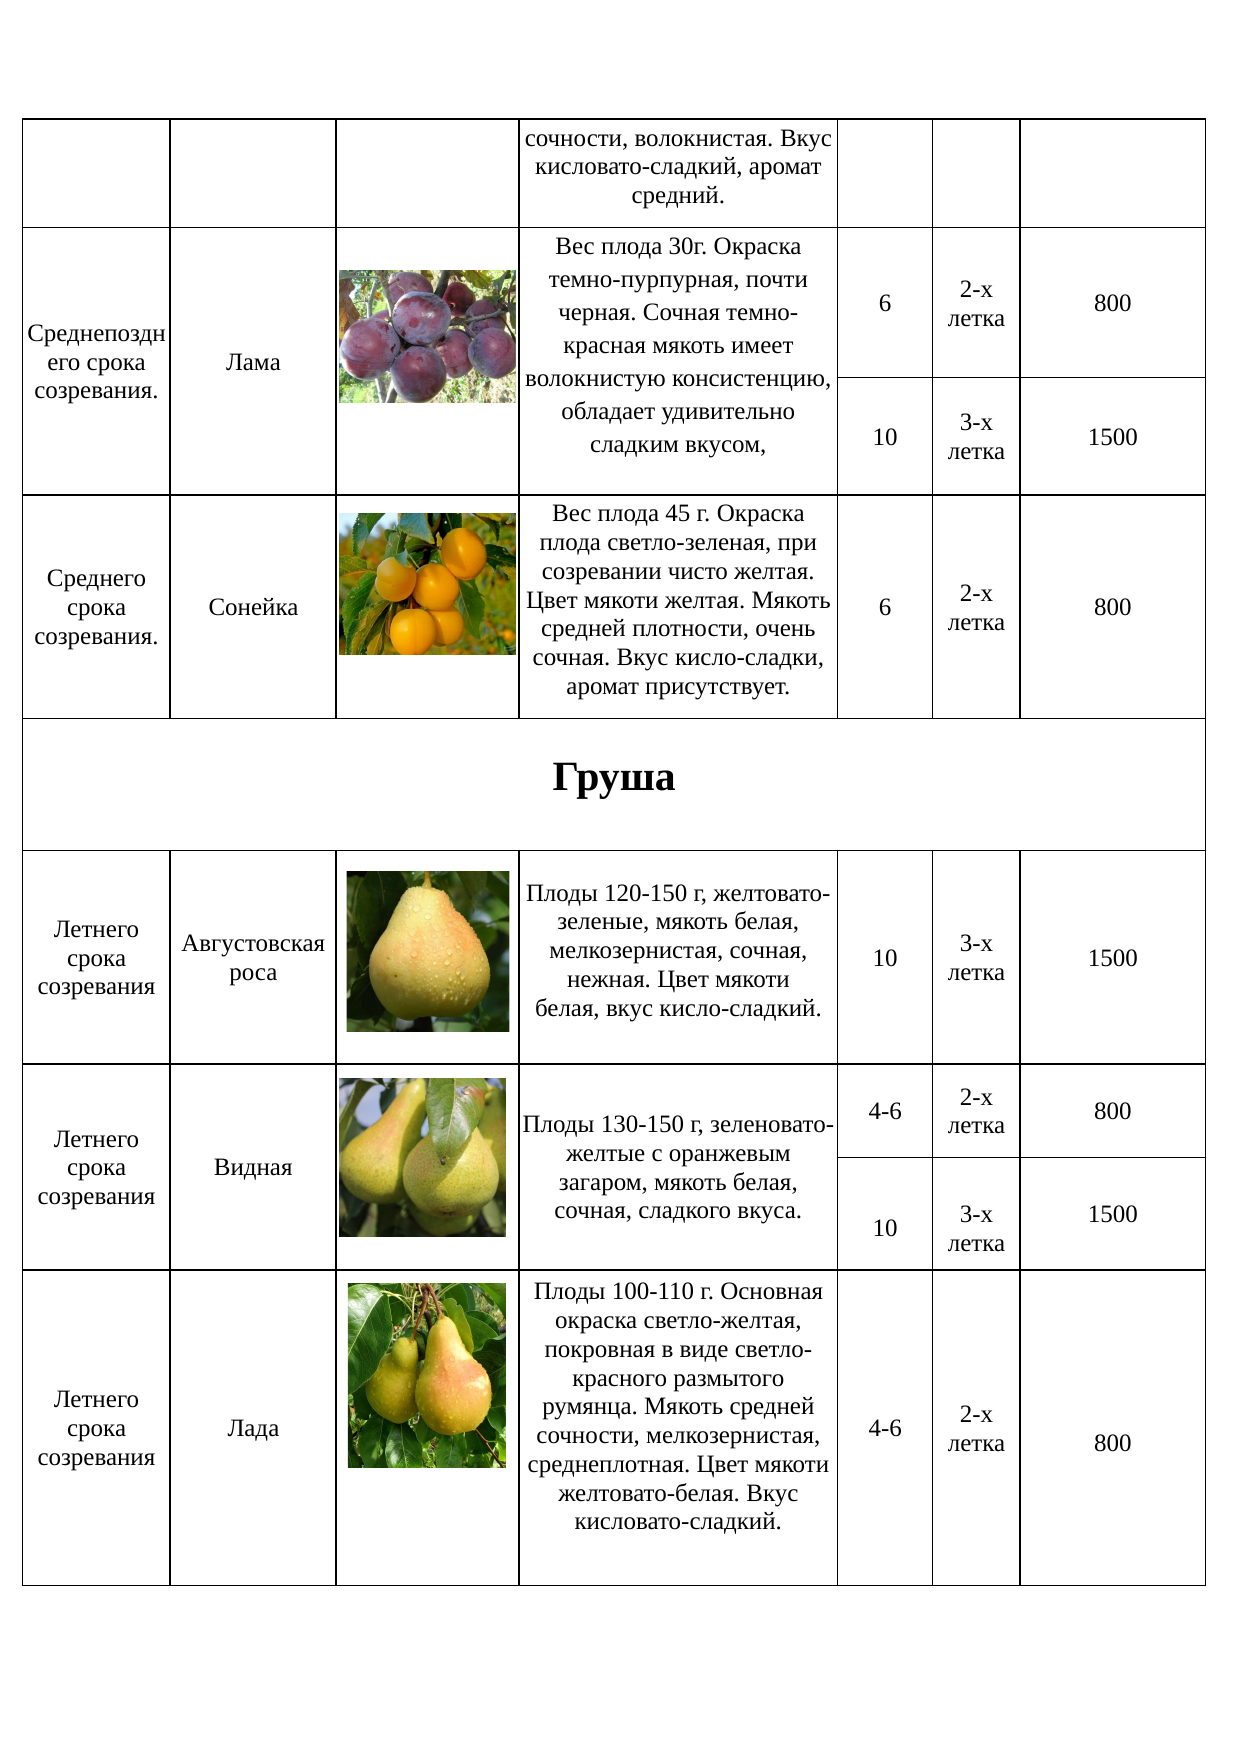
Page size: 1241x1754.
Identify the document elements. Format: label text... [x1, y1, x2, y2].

table_cell 10 [838, 1158, 932, 1269]
table_cell [337, 851, 518, 1063]
table_cell 1500 [1021, 1158, 1205, 1269]
table_cell Плоды 100-110 г. Основная окраска светло-желтая, покровная в виде светло-красного размытого румянца. Мякоть средней сочности, мелкозернистая, среднеплотная. Цвет мякоти желтовато-белая. Вкус кисловато-сладкий. [520, 1271, 837, 1585]
table_cell Плоды 120-150 г, желтовато-зеленые, мякоть белая, мелкозернистая, сочная, нежная. Цвет мякоти белая, вкус кисло-сладкий. [520, 851, 837, 1063]
table_cell Среднего срока созревания. [23, 496, 169, 718]
table_cell [1021, 120, 1205, 227]
table_cell 800 [1021, 228, 1205, 377]
table_cell 4-6 [838, 1065, 932, 1156]
table_cell Сонейка [171, 496, 335, 718]
table_cell 3-х летка [933, 1158, 1019, 1269]
table_cell 10 [838, 851, 932, 1063]
table_cell 4-6 [838, 1271, 932, 1585]
table_cell Августовская роса [171, 851, 335, 1063]
table_cell Вес плода 30г. Окраска темно-пурпурная, почти черная. Сочная темно-красная мякоть имеет волокнистую консистенцию, обладает удивительно сладким вкусом, [520, 228, 837, 494]
table_cell Плоды 130-150 г, зеленовато-желтые с оранжевым загаром, мякоть белая, сочная, сладкого вкуса. [520, 1065, 837, 1269]
table_cell 800 [1021, 1065, 1205, 1156]
table_cell 1500 [1021, 378, 1205, 494]
picture [339, 1078, 506, 1237]
picture [347, 1283, 506, 1468]
table_cell [337, 496, 518, 718]
table_cell Среднепозднего срока созревания. [23, 228, 169, 494]
table_cell Лама [171, 228, 335, 494]
table_cell Груша [23, 719, 1205, 850]
table_cell 10 [838, 378, 932, 494]
table_cell 6 [838, 228, 932, 377]
table_cell Видная [171, 1065, 335, 1269]
table_cell 2-х летка [933, 1271, 1019, 1585]
table_cell 6 [838, 496, 932, 718]
table_cell 2-х летка [933, 496, 1019, 718]
table_cell [337, 1065, 518, 1269]
table_cell 800 [1021, 1271, 1205, 1585]
table_cell Летнего срока созревания [23, 1271, 169, 1585]
table_cell Вес плода 45 г. Окраска плода светло-зеленая, при созревании чисто желтая. Цвет мякоти желтая. Мякоть средней плотности, очень сочная. Вкус кисло-сладки, аромат присутствует. [520, 496, 837, 718]
table_cell [171, 120, 335, 227]
picture [339, 513, 516, 655]
table_cell [337, 228, 518, 494]
table_cell [23, 120, 169, 227]
table_cell Летнего срока созревания [23, 851, 169, 1063]
table_cell 3-х летка [933, 378, 1019, 494]
table_cell [933, 120, 1019, 227]
table_cell [337, 120, 518, 227]
table_cell 2-х летка [933, 228, 1019, 377]
picture [346, 871, 510, 1032]
table_cell Летнего срока созревания [23, 1065, 169, 1269]
table_cell 800 [1021, 496, 1205, 718]
table_cell [337, 1271, 518, 1585]
table_cell Лада [171, 1271, 335, 1585]
table_cell 3-х летка [933, 851, 1019, 1063]
table_cell сочности, волокнистая. Вкус кисловато-сладкий, аромат средний. [520, 120, 837, 227]
table_cell 2-х летка [933, 1065, 1019, 1156]
table_cell 1500 [1021, 851, 1205, 1063]
picture [339, 270, 516, 403]
table_cell [838, 120, 932, 227]
